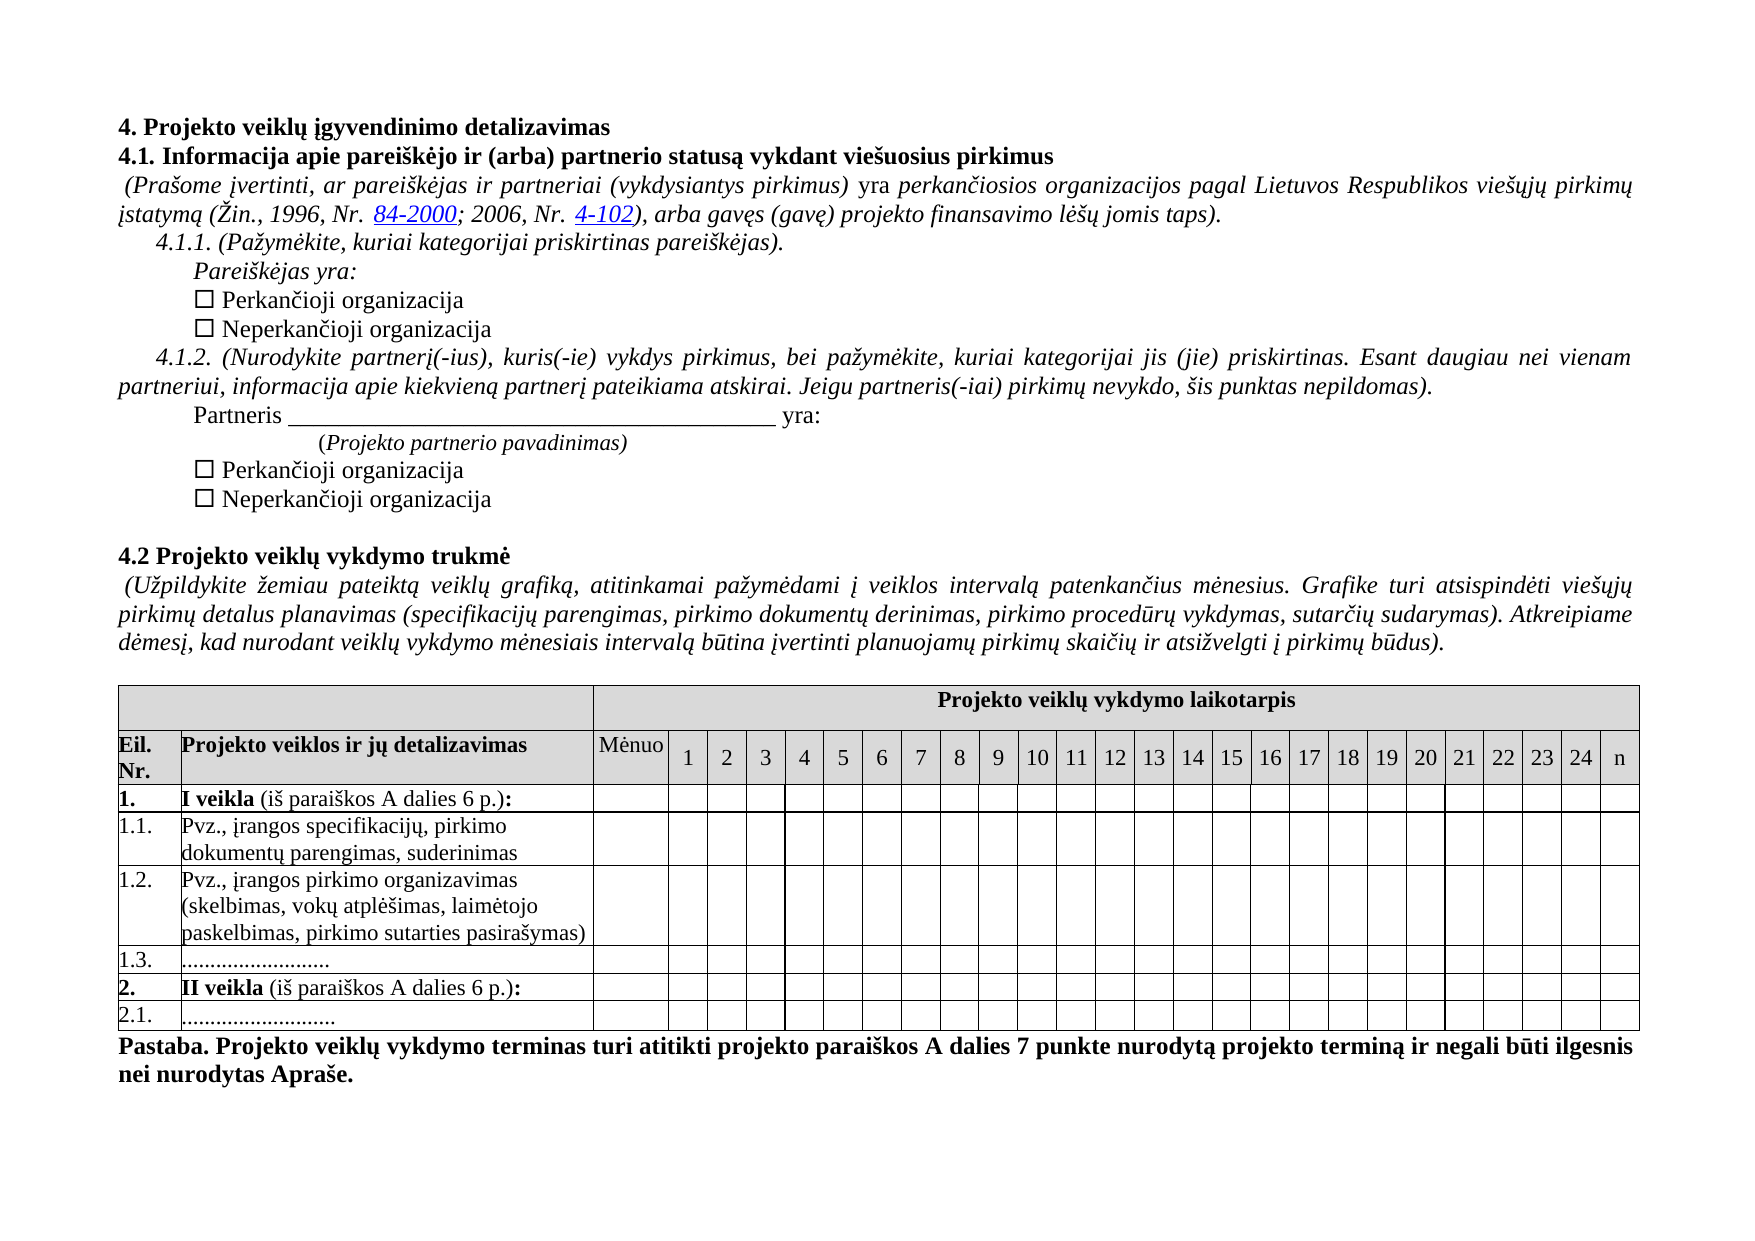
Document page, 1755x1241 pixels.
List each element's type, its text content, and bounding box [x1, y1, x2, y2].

text [] Perkančioji organizacija [193, 455, 1636, 484]
table_cell 1. [119, 785, 181, 811]
table_cell [863, 866, 901, 945]
table_cell II veikla (iš paraiškos A dalies 6 p.): [182, 974, 593, 1000]
table_cell [1601, 946, 1639, 973]
text (Projekto partnerio pavadinimas) [318, 429, 1636, 455]
table_cell [1407, 785, 1444, 811]
text 4. Projekto veiklų įgyvendinimo detalizavimas [118, 112, 1636, 141]
text [] Neperkančioji organizacija [193, 484, 1636, 512]
table_cell [1290, 974, 1328, 1000]
table_cell [747, 1001, 784, 1030]
table_cell 1.1. [119, 813, 181, 865]
table_cell 24 [1562, 731, 1600, 784]
table_cell [1096, 866, 1134, 945]
table_cell [1484, 866, 1522, 945]
table_cell [863, 813, 901, 865]
table_cell [941, 974, 978, 1000]
table_cell [1290, 1001, 1328, 1030]
table_cell [1562, 785, 1600, 811]
table_cell [1174, 946, 1212, 973]
table_cell [941, 946, 978, 973]
table_cell 17 [1290, 731, 1328, 784]
text [] Perkančioji organizacija [193, 285, 1636, 314]
table_cell [941, 813, 978, 865]
table_cell [1446, 946, 1483, 973]
table_cell [1096, 785, 1134, 811]
table_cell [902, 866, 940, 945]
table_cell [594, 1001, 668, 1030]
table_cell [824, 974, 862, 1000]
table_cell [1096, 974, 1134, 1000]
table_cell 22 [1484, 731, 1522, 784]
table_cell [747, 974, 784, 1000]
table_cell [1290, 785, 1328, 811]
table_cell [1174, 785, 1212, 811]
table_cell 6 [863, 731, 901, 784]
table_cell [1484, 946, 1522, 973]
table_cell 20 [1407, 731, 1445, 784]
table_cell 11 [1057, 731, 1095, 784]
table_cell [1407, 813, 1444, 865]
table_cell [902, 1001, 940, 1030]
table_cell 14 [1174, 731, 1212, 784]
table_cell [1213, 946, 1250, 973]
table_header Projekto veiklų vykdymo laikotarpis [594, 686, 1639, 730]
table_cell [1601, 785, 1639, 811]
table_cell 9 [980, 731, 1018, 784]
table_cell [1213, 866, 1250, 945]
table_cell [902, 946, 940, 973]
table_cell [1407, 866, 1444, 945]
table_cell [1484, 785, 1522, 811]
table_cell [824, 813, 862, 865]
text (Užpildykite žemiau pateiktą veiklų grafiką, atitinkamai pažymėdami į veiklos intervalą patenkančius mėnesius. Grafike turi atsispindėti viešųjų pirkimų detalus planavimas (specifikacijų parengimas, pirkimo dokumentų derinimas, pirkimo procedūrų vykdymas, sutarčių sudarymas). Atkreipiame dėmesį, kad nurodant veiklų vykdymo mėnesiais intervalą būtina įvertinti planuojamų pirkimų skaičių ir atsižvelgti į pirkimų būdus). [118, 570, 1636, 656]
table_cell [902, 974, 940, 1000]
table_cell [1562, 946, 1600, 973]
table_cell [1329, 1001, 1367, 1030]
table_cell [1368, 974, 1406, 1000]
table_cell [1446, 785, 1483, 811]
table_cell 2 [708, 731, 746, 784]
table_cell n [1601, 731, 1639, 784]
table_cell [1057, 1001, 1095, 1030]
table_cell [1174, 1001, 1212, 1030]
table_cell Projekto veiklos ir jų detalizavimas [182, 731, 593, 784]
table_cell [1562, 866, 1600, 945]
table_cell [1135, 785, 1173, 811]
table_cell [1135, 866, 1173, 945]
table_cell [1174, 866, 1212, 945]
table_cell [1446, 866, 1483, 945]
text 4.1.1. (Pažymėkite, kuriai kategorijai priskirtinas pareiškėjas). [156, 227, 1636, 256]
table_cell 1 [669, 731, 707, 784]
table_cell 4 [786, 731, 823, 784]
table_cell [1446, 813, 1483, 865]
table_cell [1484, 974, 1522, 1000]
table_cell [1213, 1001, 1250, 1030]
table_cell [1601, 1001, 1639, 1030]
table_cell [1407, 974, 1444, 1000]
table_cell [863, 1001, 901, 1030]
table_cell [708, 813, 746, 865]
table_cell [863, 785, 901, 811]
table_cell [1018, 974, 1056, 1000]
table_cell [979, 813, 1017, 865]
table_cell 10 [1019, 731, 1056, 784]
table_cell [1096, 1001, 1134, 1030]
table_cell [824, 1001, 862, 1030]
table_cell [824, 785, 862, 811]
table_cell [902, 785, 940, 811]
table_cell [1601, 813, 1639, 865]
table_cell .......................... [182, 946, 593, 973]
table_cell [747, 785, 784, 811]
table_cell 2. [119, 974, 181, 1000]
table_cell Pvz., įrangos specifikacijų, pirkimo dokumentų parengimas, suderinimas [182, 813, 593, 865]
table_cell [979, 785, 1017, 811]
table_cell [941, 1001, 978, 1030]
table_cell [902, 813, 940, 865]
table_cell [786, 785, 823, 811]
table_cell [1446, 974, 1483, 1000]
table_cell [824, 946, 862, 973]
table_cell [747, 946, 784, 973]
table_cell [1329, 866, 1367, 945]
table_cell [594, 785, 668, 811]
table_cell 19 [1368, 731, 1406, 784]
table_cell 8 [941, 731, 979, 784]
table_cell [1523, 946, 1561, 973]
table_cell [1368, 813, 1406, 865]
table_cell [1018, 866, 1056, 945]
table_cell 12 [1096, 731, 1134, 784]
table_cell 21 [1446, 731, 1483, 784]
table_cell [1484, 813, 1522, 865]
table_cell [1018, 1001, 1056, 1030]
table_cell [979, 1001, 1017, 1030]
table_cell [979, 866, 1017, 945]
table_cell [1213, 974, 1250, 1000]
table_cell [708, 1001, 746, 1030]
table_cell [1523, 866, 1561, 945]
table_cell [1018, 946, 1056, 973]
table_cell Eil. Nr. [119, 731, 181, 784]
table_cell [1523, 785, 1561, 811]
table_cell [1057, 974, 1095, 1000]
table_cell [708, 866, 746, 945]
table_cell [786, 946, 823, 973]
table_cell 1.3. [119, 946, 181, 973]
table_cell [1057, 785, 1095, 811]
table_cell [1523, 813, 1561, 865]
table_cell [1484, 1001, 1522, 1030]
table_cell [979, 974, 1017, 1000]
table_cell [1407, 1001, 1444, 1030]
table_cell 2.1. [119, 1001, 181, 1030]
table_cell [941, 785, 978, 811]
table_cell [1057, 946, 1095, 973]
table_cell [1290, 866, 1328, 945]
table_header [119, 686, 593, 730]
table_cell [1135, 974, 1173, 1000]
table_cell [941, 866, 978, 945]
text Partneris _______________________________________ yra: [193, 400, 1636, 429]
table_cell [747, 866, 784, 945]
table_cell 18 [1329, 731, 1367, 784]
table_cell [1407, 946, 1444, 973]
table_cell [786, 813, 823, 865]
table_cell [1096, 813, 1134, 865]
table_cell 1.2. [119, 866, 181, 945]
table_cell 7 [902, 731, 940, 784]
table_cell 3 [747, 731, 785, 784]
table_cell [669, 866, 707, 945]
table_cell [979, 946, 1017, 973]
table_cell [669, 813, 707, 865]
table_cell [1174, 813, 1212, 865]
table_cell [1135, 1001, 1173, 1030]
table_cell [708, 946, 746, 973]
table_cell [1562, 974, 1600, 1000]
table_cell [1251, 813, 1289, 865]
table_cell [594, 813, 668, 865]
table_cell [1368, 785, 1406, 811]
text 4.2 Projekto veiklų vykdymo trukmė [118, 541, 1636, 570]
table_cell [1562, 813, 1600, 865]
table_cell ........................... [182, 1001, 593, 1030]
table_cell [1329, 785, 1367, 811]
table_cell [1251, 946, 1289, 973]
table_cell [1135, 946, 1173, 973]
table_cell [1251, 785, 1289, 811]
table_cell [1057, 813, 1095, 865]
table_cell [594, 946, 668, 973]
table_cell [1368, 946, 1406, 973]
table_cell [863, 946, 901, 973]
table_cell [786, 974, 823, 1000]
table_cell [1562, 1001, 1600, 1030]
table_cell [1174, 974, 1212, 1000]
table_cell [1096, 946, 1134, 973]
table_cell [1329, 946, 1367, 973]
table_cell [1601, 974, 1639, 1000]
table_cell [1601, 866, 1639, 945]
table_cell [669, 974, 707, 1000]
table_cell [1368, 866, 1406, 945]
table_cell [1368, 1001, 1406, 1030]
table_cell [708, 785, 746, 811]
table_cell [747, 813, 784, 865]
table_cell 15 [1213, 731, 1251, 784]
table_cell [1290, 813, 1328, 865]
table_cell [1523, 974, 1561, 1000]
table_cell 23 [1523, 731, 1561, 784]
table_cell [786, 1001, 823, 1030]
text [] Neperkančioji organizacija [193, 314, 1636, 342]
table_cell 16 [1252, 731, 1289, 784]
table_cell [1018, 785, 1056, 811]
table_cell [708, 974, 746, 1000]
table_cell [1251, 866, 1289, 945]
table_cell [1251, 1001, 1289, 1030]
table_cell [1057, 866, 1095, 945]
table_cell 13 [1135, 731, 1173, 784]
table_cell 5 [824, 731, 862, 784]
table_cell [1213, 813, 1250, 865]
table_cell [1329, 813, 1367, 865]
table_cell [669, 785, 707, 811]
table_cell I veikla (iš paraiškos A dalies 6 p.): [182, 785, 593, 811]
table_cell [669, 1001, 707, 1030]
text 4.1.2. (Nurodykite partnerį(-ius), kuris(-ie) vykdys pirkimus, bei pažymėkite, kuriai kategorijai jis (jie) priskirtinas. Esant daugiau nei vienam partneriui, informacija apie kiekvieną partnerį pateikiama atskirai. Jeigu partneris(-iai) pirkimų nevykdo, šis punktas nepildomas). [118, 342, 1636, 400]
table_cell Pvz., įrangos pirkimo organizavimas (skelbimas, vokų atplėšimas, laimėtojo paskelbimas, pirkimo sutarties pasirašymas) [182, 866, 593, 945]
table_cell [1213, 785, 1250, 811]
table_cell Mėnuo [594, 731, 668, 784]
table_cell [1290, 946, 1328, 973]
table_cell [1251, 974, 1289, 1000]
table_cell [1329, 974, 1367, 1000]
text (Prašome įvertinti, ar pareiškėjas ir partneriai (vykdysiantys pirkimus) yra perkančiosios organizacijos pagal Lietuvos Respublikos viešųjų pirkimų įstatymą (Žin., 1996, Nr. 84-2000; 2006, Nr. 4-102), arba gavęs (gavę) projekto finansavimo lėšų jomis taps). [118, 170, 1636, 227]
table_cell [786, 866, 823, 945]
table_cell [594, 866, 668, 945]
text Pastaba. Projekto veiklų vykdymo terminas turi atitikti projekto paraiškos A dalies 7 punkte nurodytą projekto terminą ir negali būti ilgesnis nei nurodytas Apraše. [118, 1031, 1636, 1088]
table_cell [594, 974, 668, 1000]
table_cell [1135, 813, 1173, 865]
table_cell [824, 866, 862, 945]
text Pareiškėjas yra: [156, 256, 1636, 285]
table_cell [1523, 1001, 1561, 1030]
table_cell [669, 946, 707, 973]
table_cell [863, 974, 901, 1000]
table_cell [1018, 813, 1056, 865]
table_cell [1446, 1001, 1483, 1030]
text 4.1. Informacija apie pareiškėjo ir (arba) partnerio statusą vykdant viešuosius pirkimus [118, 141, 1636, 170]
